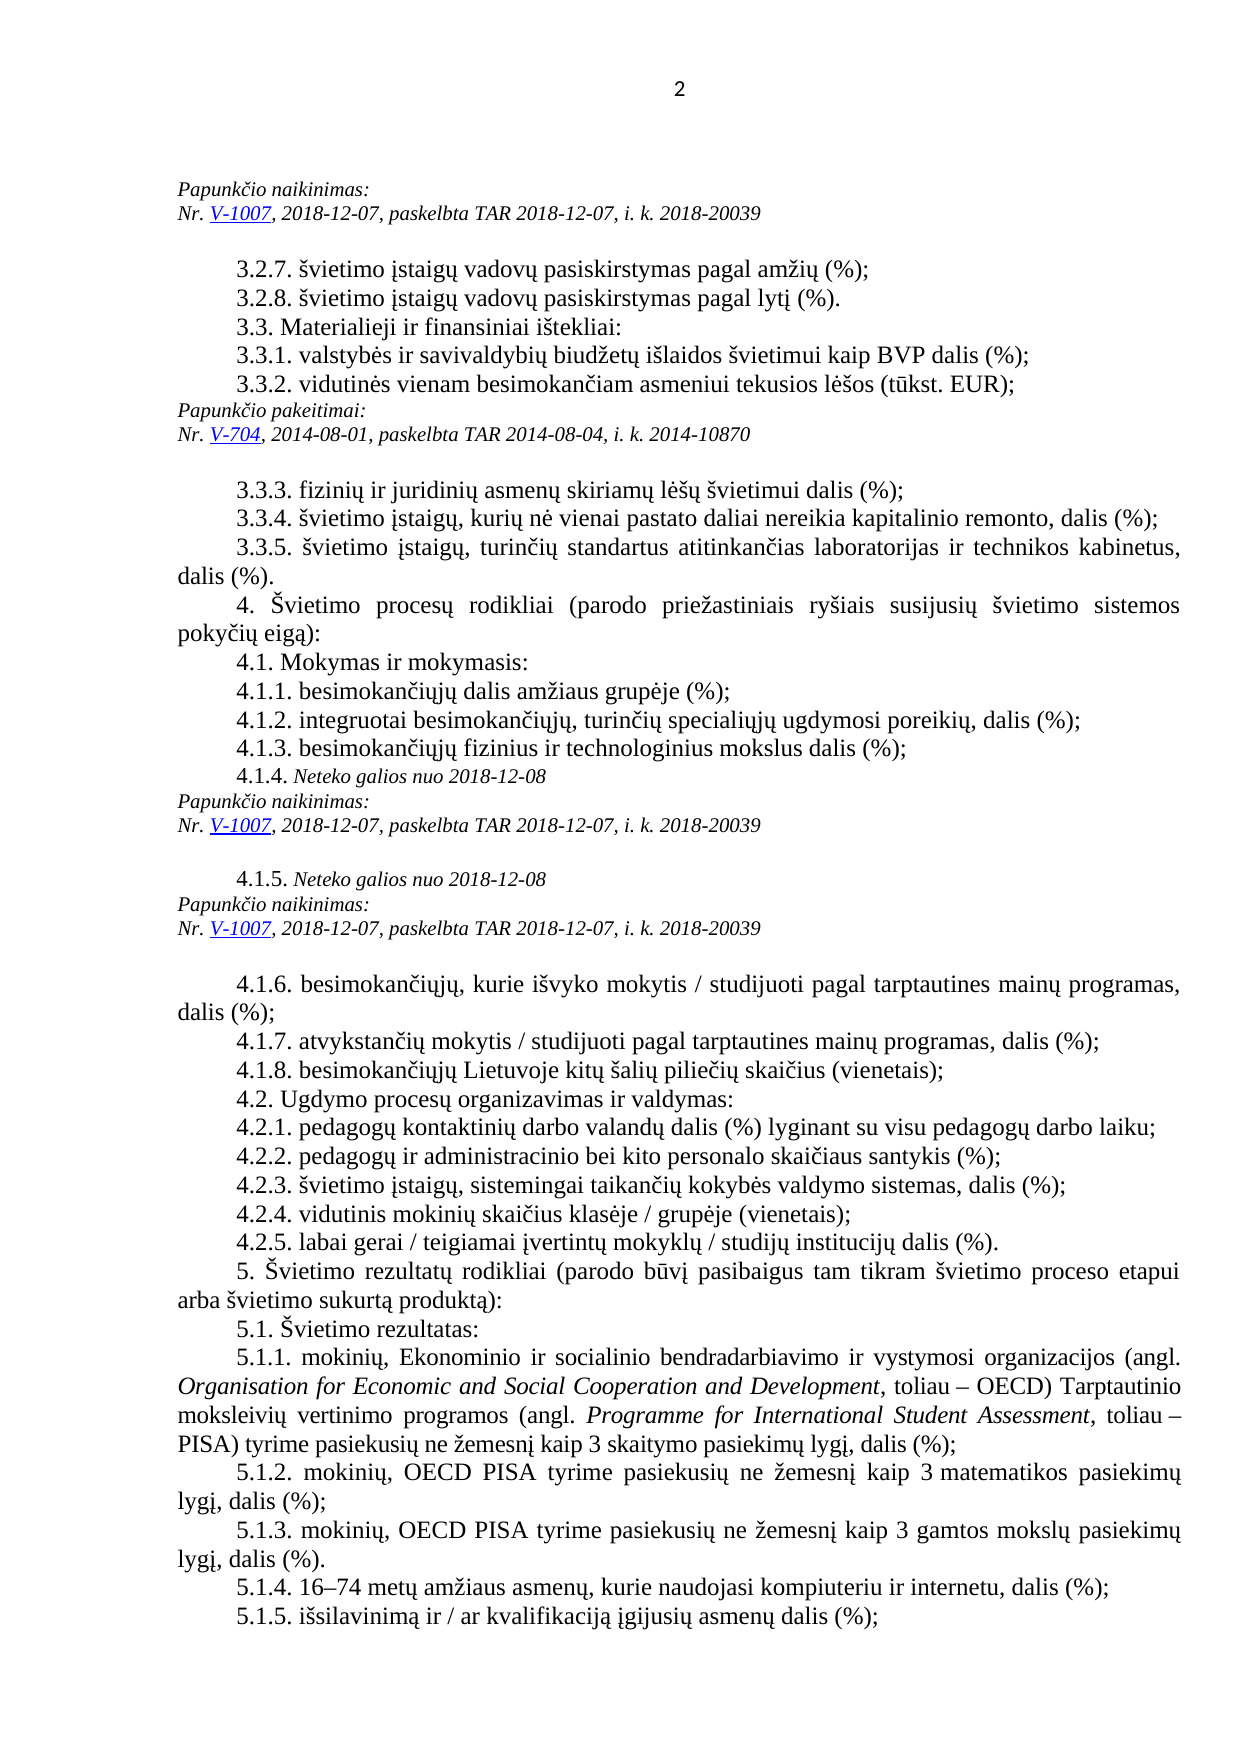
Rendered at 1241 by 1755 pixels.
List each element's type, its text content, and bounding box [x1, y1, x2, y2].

text 3.2.7. švietimo įstaigų vadovų pasiskirstymas pagal amžių (%); [177, 254, 1181, 283]
text 4.2.3. švietimo įstaigų, sistemingai taikančių kokybės valdymo sistemas, dalis (%); [177, 1170, 1181, 1199]
text 4.1.7. atvykstančių mokytis / studijuoti pagal tarptautines mainų programas, dalis (%); [177, 1026, 1181, 1055]
text 3.3. Materialieji ir finansiniai ištekliai: [177, 312, 1181, 340]
text Nr. V-704, 2014-08-01, paskelbta TAR 2014-08-04, i. k. 2014-10870 [177, 422, 1181, 446]
text 3.2.8. švietimo įstaigų vadovų pasiskirstymas pagal lytį (%). [177, 283, 1181, 312]
text 5.1.1. mokinių, Ekonominio ir socialinio bendradarbiavimo ir vystymosi organizacijos (angl. Organisation for Economic and Social Cooperation and Development, toliau – OECD) Tarptautinio moksleivių vertinimo programos (angl. Programme for International Student Assessment, toliau – PISA) tyrime pasiekusių ne žemesnį kaip 3 skaitymo pasiekimų lygį, dalis (%); [177, 1342, 1181, 1457]
text 3.3.3. fizinių ir juridinių asmenų skiriamų lėšų švietimui dalis (%); [177, 475, 1181, 503]
text 4.1.6. besimokančiųjų, kurie išvyko mokytis / studijuoti pagal tarptautines mainų programas, dalis (%); [177, 969, 1181, 1026]
text 4.1.3. besimokančiųjų fizinius ir technologinius mokslus dalis (%); [177, 733, 1181, 762]
text Papunkčio naikinimas: [177, 177, 1181, 201]
text 4.1.2. integruotai besimokančiųjų, turinčių specialiųjų ugdymosi poreikių, dalis (%); [177, 705, 1181, 733]
text Nr. V-1007, 2018-12-07, paskelbta TAR 2018-12-07, i. k. 2018-20039 [177, 813, 1181, 837]
text 5.1.2. mokinių, OECD PISA tyrime pasiekusių ne žemesnį kaip 3 matematikos pasiekimų lygį, dalis (%); [177, 1457, 1181, 1515]
text 3.3.2. vidutinės vienam besimokančiam asmeniui tekusios lėšos (tūkst. EUR); [177, 369, 1181, 398]
text 4. Švietimo procesų rodikliai (parodo priežastiniais ryšiais susijusių švietimo sistemos pokyčių eigą): [177, 590, 1181, 647]
text 5. Švietimo rezultatų rodikliai (parodo būvį pasibaigus tam tikram švietimo proceso etapui arba švietimo sukurtą produktą): [177, 1256, 1181, 1314]
text 4.1.4. Neteko galios nuo 2018-12-08 [177, 762, 1181, 788]
text 5.1.4. 16–74 metų amžiaus asmenų, kurie naudojasi kompiuteriu ir internetu, dalis (%); [177, 1572, 1181, 1601]
text 5.1.3. mokinių, OECD PISA tyrime pasiekusių ne žemesnį kaip 3 gamtos mokslų pasiekimų lygį, dalis (%). [177, 1515, 1181, 1572]
text 4.2.2. pedagogų ir administracinio bei kito personalo skaičiaus santykis (%); [177, 1141, 1181, 1170]
text 4.2.1. pedagogų kontaktinių darbo valandų dalis (%) lyginant su visu pedagogų darbo laiku; [177, 1112, 1181, 1141]
text 3.3.4. švietimo įstaigų, kurių nė vienai pastato daliai nereikia kapitalinio remonto, dalis (%); [177, 503, 1181, 532]
text Papunkčio naikinimas: [177, 892, 1181, 916]
text Nr. V-1007, 2018-12-07, paskelbta TAR 2018-12-07, i. k. 2018-20039 [177, 916, 1181, 940]
text 4.1.1. besimokančiųjų dalis amžiaus grupėje (%); [177, 676, 1181, 705]
text 3.3.1. valstybės ir savivaldybių biudžetų išlaidos švietimui kaip BVP dalis (%); [177, 340, 1181, 369]
text 4.1. Mokymas ir mokymasis: [177, 647, 1181, 676]
text 4.1.8. besimokančiųjų Lietuvoje kitų šalių piliečių skaičius (vienetais); [177, 1055, 1181, 1084]
text 5.1.5. išsilavinimą ir / ar kvalifikaciją įgijusių asmenų dalis (%); [177, 1601, 1181, 1630]
text Papunkčio naikinimas: [177, 788, 1181, 813]
text Nr. V-1007, 2018-12-07, paskelbta TAR 2018-12-07, i. k. 2018-20039 [177, 201, 1181, 225]
text 3.3.5. švietimo įstaigų, turinčių standartus atitinkančias laboratorijas ir technikos kabinetus, dalis (%). [177, 532, 1181, 590]
text 5.1. Švietimo rezultatas: [177, 1314, 1181, 1342]
text Papunkčio pakeitimai: [177, 398, 1181, 422]
text 4.1.5. Neteko galios nuo 2018-12-08 [177, 865, 1181, 892]
text 4.2.4. vidutinis mokinių skaičius klasėje / grupėje (vienetais); [177, 1199, 1181, 1227]
text 4.2. Ugdymo procesų organizavimas ir valdymas: [177, 1084, 1181, 1112]
text 4.2.5. labai gerai / teigiamai įvertintų mokyklų / studijų institucijų dalis (%). [177, 1227, 1181, 1256]
